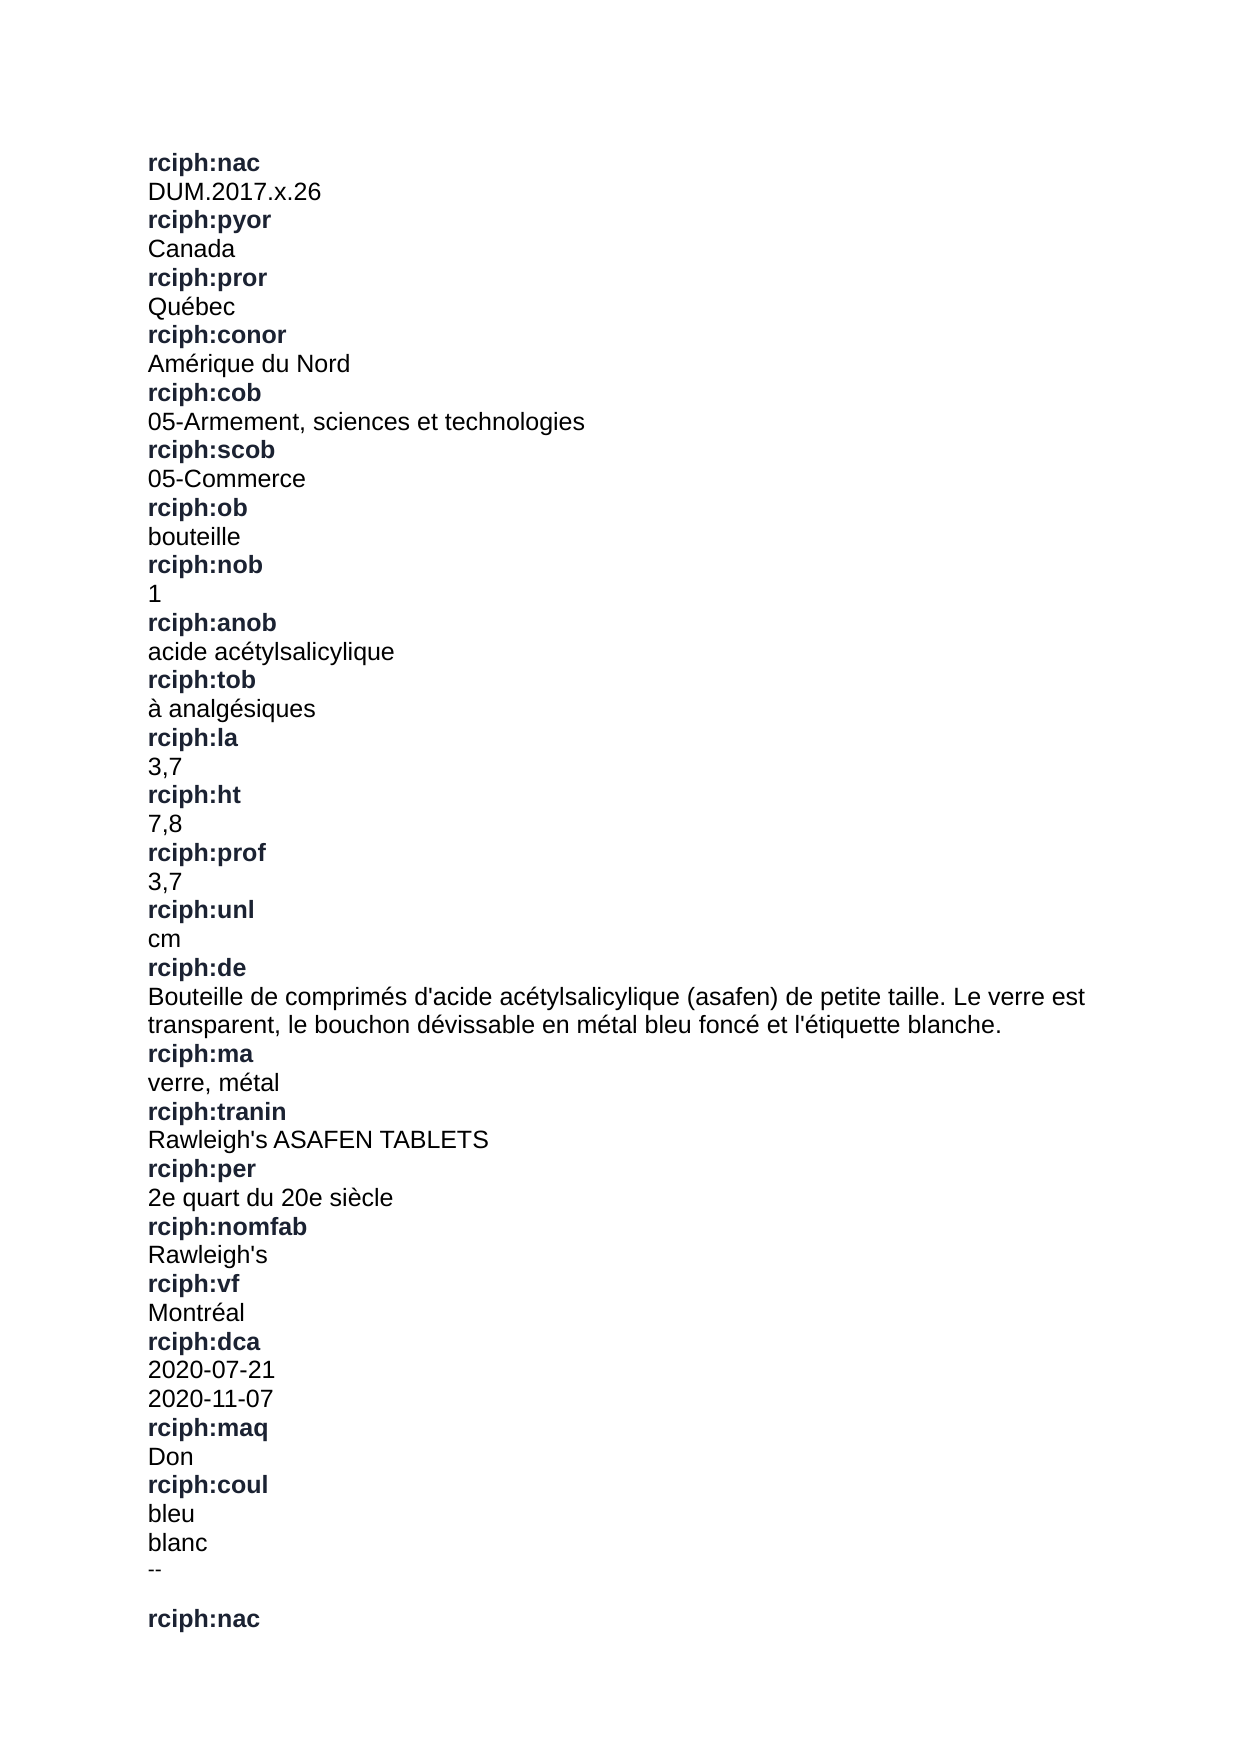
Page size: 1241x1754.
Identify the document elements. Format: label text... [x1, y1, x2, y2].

text acide acétylsalicylique [148, 636, 1092, 665]
text 7,8 [148, 809, 1092, 838]
text à analgésiques [148, 694, 1092, 723]
text rciph:de [148, 953, 1092, 981]
text 2020-11-07 [148, 1384, 1092, 1413]
text 05-Armement, sciences et technologies [148, 406, 1092, 435]
text bouteille [148, 521, 1092, 550]
text rciph:la [148, 723, 1092, 751]
text rciph:scob [148, 435, 1092, 464]
text bleu [148, 1499, 1092, 1528]
text rciph:prof [148, 838, 1092, 866]
text rciph:ma [148, 1039, 1092, 1068]
text 2e quart du 20e siècle [148, 1183, 1092, 1211]
text Québec [148, 291, 1092, 320]
text rciph:nob [148, 550, 1092, 579]
text 3,7 [148, 866, 1092, 895]
text rciph:maq [148, 1413, 1092, 1441]
text rciph:conor [148, 320, 1092, 349]
text -- [148, 1556, 1092, 1580]
text rciph:coul [148, 1470, 1092, 1499]
text rciph:tob [148, 665, 1092, 694]
text rciph:ht [148, 780, 1092, 809]
text rciph:nac [148, 1604, 1092, 1633]
text Rawleigh's ASAFEN TABLETS [148, 1125, 1092, 1154]
text Bouteille de comprimés d'acide acétylsalicylique (asafen) de petite taille. Le verre est transparent, le bouchon dévissable en métal bleu foncé et l'étiquette blanche. [148, 981, 1092, 1039]
text verre, métal [148, 1068, 1092, 1096]
text Canada [148, 234, 1092, 263]
text rciph:cob [148, 378, 1092, 406]
text Don [148, 1441, 1092, 1470]
text Montréal [148, 1298, 1092, 1326]
text rciph:unl [148, 895, 1092, 924]
text Rawleigh's [148, 1240, 1092, 1269]
text cm [148, 924, 1092, 953]
text rciph:tranin [148, 1096, 1092, 1125]
text Amérique du Nord [148, 349, 1092, 378]
text 05-Commerce [148, 464, 1092, 493]
text rciph:nac [148, 148, 1092, 176]
text rciph:pyor [148, 205, 1092, 234]
text DUM.2017.x.26 [148, 176, 1092, 205]
text blanc [148, 1528, 1092, 1556]
text rciph:per [148, 1154, 1092, 1183]
text rciph:dca [148, 1326, 1092, 1355]
text rciph:pror [148, 263, 1092, 291]
text 2020-07-21 [148, 1355, 1092, 1384]
text rciph:ob [148, 493, 1092, 521]
text rciph:anob [148, 608, 1092, 636]
text rciph:vf [148, 1269, 1092, 1298]
text 3,7 [148, 751, 1092, 780]
text 1 [148, 579, 1092, 608]
text rciph:nomfab [148, 1211, 1092, 1240]
